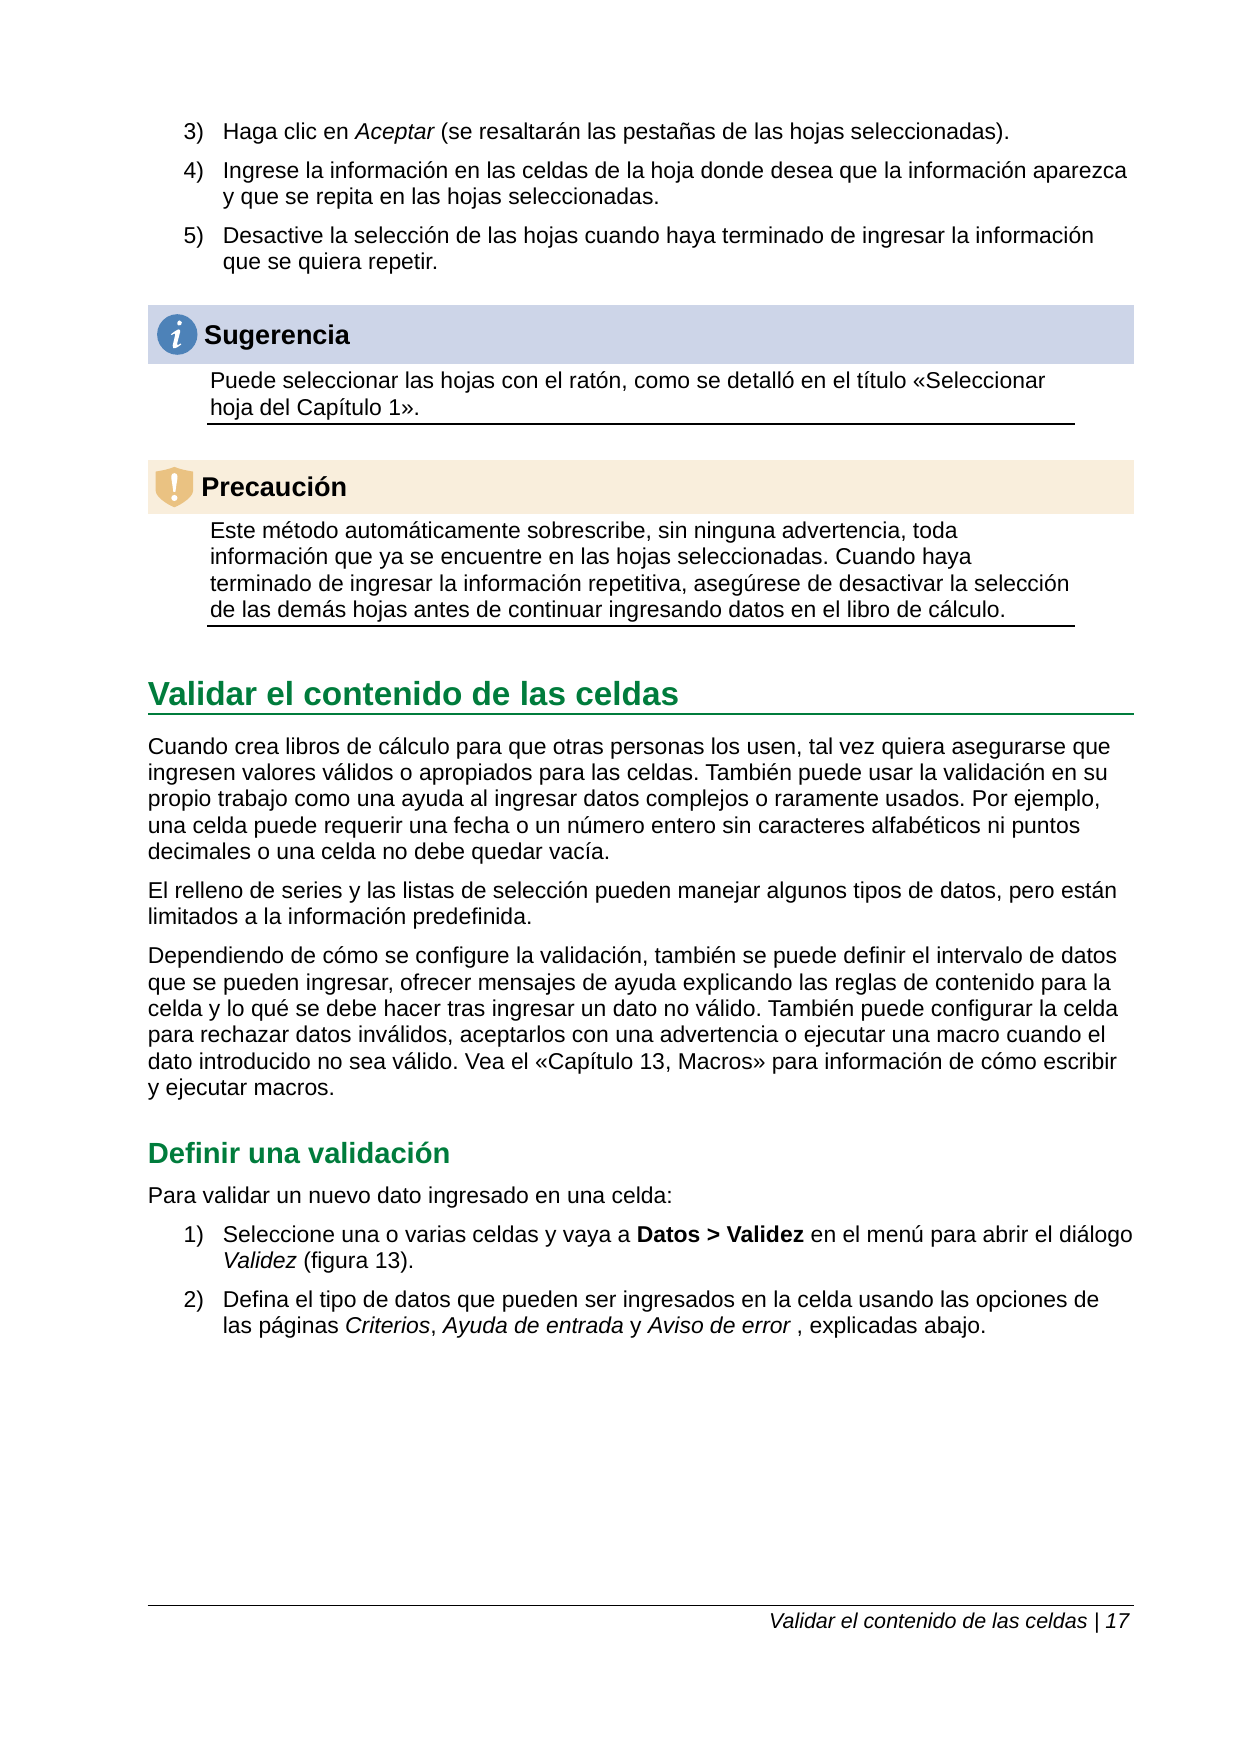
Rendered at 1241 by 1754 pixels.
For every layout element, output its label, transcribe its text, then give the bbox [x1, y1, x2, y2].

text Puede seleccionar las hojas con el ratón, como se detalló en el título «Seleccionar hoja del Capítulo 1». [207, 364, 1075, 423]
text Cuando crea libros de cálculo para que otras personas los usen, tal vez quiera asegurarse que ingresen valores válidos o apropiados para las celdas. También puede usar la validación en su propio trabajo como una ayuda al ingresar datos complejos o raramente usados. Por ejemplo, una celda puede requerir una fecha o un número entero sin caracteres alfabéticos ni puntos decimales o una celda no debe quedar vacía. [148, 733, 1134, 864]
list Defina el tipo de datos que pueden ser ingresados en la celda usando las opciones de las páginas Criterios, Ayuda de entrada y Aviso de error , explicadas abajo. [204, 1286, 1134, 1338]
list Desactive la selección de las hojas cuando haya terminado de ingresar la información que se quiera repetir. [204, 222, 1134, 275]
text Este método automáticamente sobrescribe, sin ninguna advertencia, toda información que ya se encuentre en las hojas seleccionadas. Cuando haya terminado de ingresar la información repetitiva, asegúrese de desactivar la selección de las demás hojas antes de continuar ingresando datos en el libro de cálculo. [207, 514, 1075, 625]
text El relleno de series y las listas de selección pueden manejar algunos tipos de datos, pero están limitados a la información predefinida. [148, 877, 1134, 930]
list Haga clic en Aceptar (se resaltarán las pestañas de las hojas seleccionadas). [204, 118, 1134, 144]
list Seleccione una o varias celdas y vaya a Datos > Validez en el menú para abrir el diálogo Validez (figura 13). [204, 1221, 1134, 1273]
list Para validar un nuevo dato ingresado en una celda: [148, 1182, 1134, 1208]
subtitle Definir una validación [148, 1136, 1134, 1170]
text Dependiendo de cómo se configure la validación, también se puede definir el intervalo de datos que se pueden ingresar, ofrecer mensajes de ayuda explicando las reglas de contenido para la celda y lo qué se debe hacer tras ingresar un dato no válido. También puede configurar la celda para rechazar datos inválidos, aceptarlos con una advertencia o ejecutar una macro cuando el dato introducido no sea válido. Vea el «Capítulo 13, Macros» para información de cómo escribir y ejecutar macros. [148, 942, 1134, 1100]
subtitle Sugerencia [148, 305, 1134, 364]
list Ingrese la información en las celdas de la hoja donde desea que la información aparezca y que se repita en las hojas seleccionadas. [204, 157, 1134, 209]
subtitle Validar el contenido de las celdas [148, 674, 1134, 713]
subtitle Precaución [148, 460, 1134, 514]
